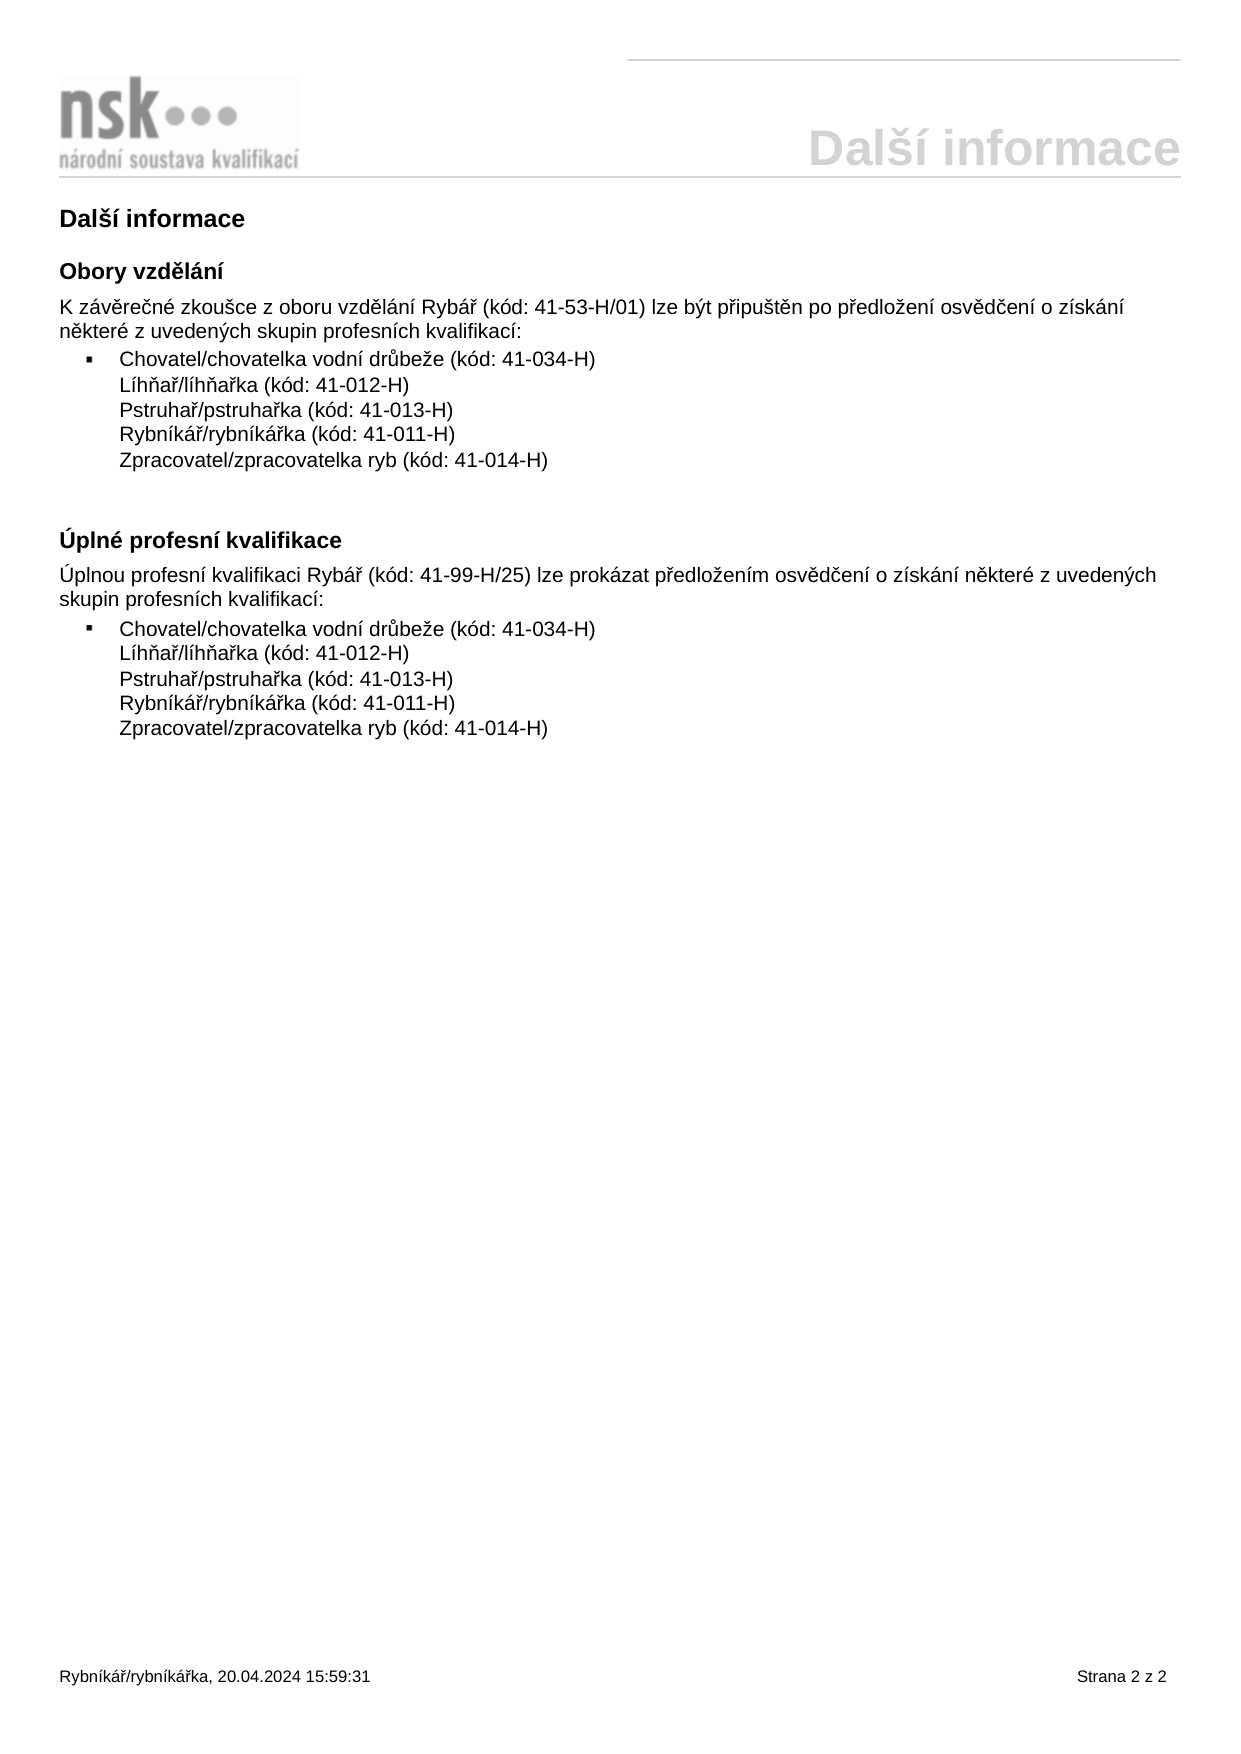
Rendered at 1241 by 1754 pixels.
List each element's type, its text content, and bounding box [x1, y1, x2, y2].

table_cell [627, 740, 861, 773]
table_cell [1167, 194, 1181, 200]
table_cell [1167, 1073, 1181, 1366]
table_cell Rybníkář/rybníkářka (kód: 41-011-H) [119, 422, 1181, 448]
table_cell [1167, 343, 1181, 347]
table_cell [482, 343, 619, 347]
table_cell [1167, 611, 1181, 617]
table_cell Strana 2 z 2 [861, 1658, 1167, 1694]
table_cell [627, 1366, 861, 1658]
picture [59, 617, 119, 640]
table_cell Rybníkář/rybníkářka, 20.04.2024 15:59:31 [59, 1658, 861, 1694]
table_cell [59, 194, 119, 200]
table_cell [619, 1366, 627, 1658]
table_cell [861, 1073, 1167, 1366]
table_cell [861, 773, 1167, 1073]
table_cell Úplné profesní kvalifikace [59, 517, 1181, 563]
table_cell Rybníkář/rybníkářka (kód: 41-011-H) [119, 691, 1181, 716]
table_cell [119, 1073, 482, 1366]
table_cell [119, 194, 482, 200]
table_cell [1167, 740, 1181, 773]
table_cell [861, 1366, 1167, 1658]
table_cell [619, 194, 627, 200]
table_cell [59, 373, 119, 398]
table_cell [861, 343, 1167, 347]
table_cell [1167, 472, 1181, 504]
table_cell Pstruhař/pstruhařka (kód: 41-013-H) [119, 667, 1181, 691]
table_cell Líhňař/líhňařka (kód: 41-012-H) [119, 373, 1181, 398]
table_cell [1167, 1366, 1181, 1658]
table_cell [619, 773, 627, 1073]
table_cell Zpracovatel/zpracovatelka ryb (kód: 41-014-H) [119, 716, 1181, 740]
table_cell [119, 171, 482, 176]
table_cell [627, 194, 861, 200]
table_cell [59, 716, 119, 740]
table_cell [59, 343, 119, 347]
table_cell [482, 194, 619, 200]
table_cell [861, 611, 1167, 617]
table_cell [861, 505, 1167, 517]
table_cell Další informace [627, 61, 1181, 176]
table_cell [119, 1366, 482, 1658]
table_cell [627, 611, 861, 617]
table_cell [59, 236, 119, 248]
table_cell [482, 740, 619, 773]
table_cell [1167, 236, 1181, 248]
table_cell [627, 1073, 861, 1366]
table_cell [119, 343, 482, 347]
table_cell Líhňař/líhňařka (kód: 41-012-H) [119, 641, 1181, 667]
table_cell [59, 611, 119, 617]
table_cell [619, 236, 627, 248]
table_cell [59, 667, 119, 691]
table_cell [627, 236, 861, 248]
table_cell [861, 236, 1167, 248]
table_cell [119, 611, 482, 617]
table_cell [59, 178, 1181, 194]
table_cell [482, 1073, 619, 1366]
table_cell [861, 740, 1167, 773]
table_cell [482, 611, 619, 617]
table_cell [59, 641, 119, 667]
table_cell [619, 170, 627, 176]
table_cell Úplnou profesní kvalifikaci Rybář (kód: 41-99-H/25) lze prokázat předložením osvědčení o získání některé z uvedených skupin profesních kvalifikací: [59, 563, 1181, 611]
table_cell [482, 505, 619, 517]
table_cell [59, 448, 119, 472]
table_cell Obory vzdělání [59, 248, 1181, 295]
table_cell [620, 59, 627, 170]
table_cell [619, 611, 627, 617]
table_cell [482, 773, 619, 1073]
table_cell [119, 505, 482, 517]
table_cell [482, 1366, 619, 1658]
table_cell Chovatel/chovatelka vodní drůbeže (kód: 41-034-H) [119, 617, 1181, 641]
table_cell [482, 171, 619, 176]
table_cell [59, 773, 119, 1073]
table_cell [627, 472, 861, 504]
picture [58, 59, 620, 171]
table_cell Další informace [59, 200, 1181, 236]
table_cell [59, 171, 119, 176]
table_cell [1167, 505, 1181, 517]
table_cell [619, 740, 627, 773]
table_cell [59, 505, 119, 517]
table_cell [1167, 773, 1181, 1073]
table_cell [119, 236, 482, 248]
table_cell [59, 1073, 119, 1366]
table_cell [482, 472, 619, 504]
table_cell [119, 472, 482, 504]
table_cell [1167, 1658, 1181, 1694]
table_cell [59, 1366, 119, 1658]
table_cell [59, 740, 119, 773]
table_cell [861, 472, 1167, 504]
table_cell [119, 740, 482, 773]
table_cell [861, 194, 1167, 200]
table_cell [619, 472, 627, 504]
table_cell [619, 1073, 627, 1366]
table_cell [619, 505, 627, 517]
table_cell [59, 472, 119, 504]
table_cell [627, 343, 861, 347]
table_cell [59, 422, 119, 448]
table_cell Chovatel/chovatelka vodní drůbeže (kód: 41-034-H) [119, 347, 1181, 373]
table_cell [482, 236, 619, 248]
picture [59, 347, 119, 372]
table_cell [119, 773, 482, 1073]
table_cell Pstruhař/pstruhařka (kód: 41-013-H) [119, 398, 1181, 422]
table_cell [627, 505, 861, 517]
table_cell K závěrečné zkoušce z oboru vzdělání Rybář (kód: 41-53-H/01) lze být připuštěn po předložení osvědčení o získání některé z uvedených skupin profesních kvalifikací: [59, 295, 1181, 343]
table_cell [59, 691, 119, 716]
table_cell Zpracovatel/zpracovatelka ryb (kód: 41-014-H) [119, 448, 1181, 472]
table_cell [627, 773, 861, 1073]
table_cell [59, 398, 119, 422]
